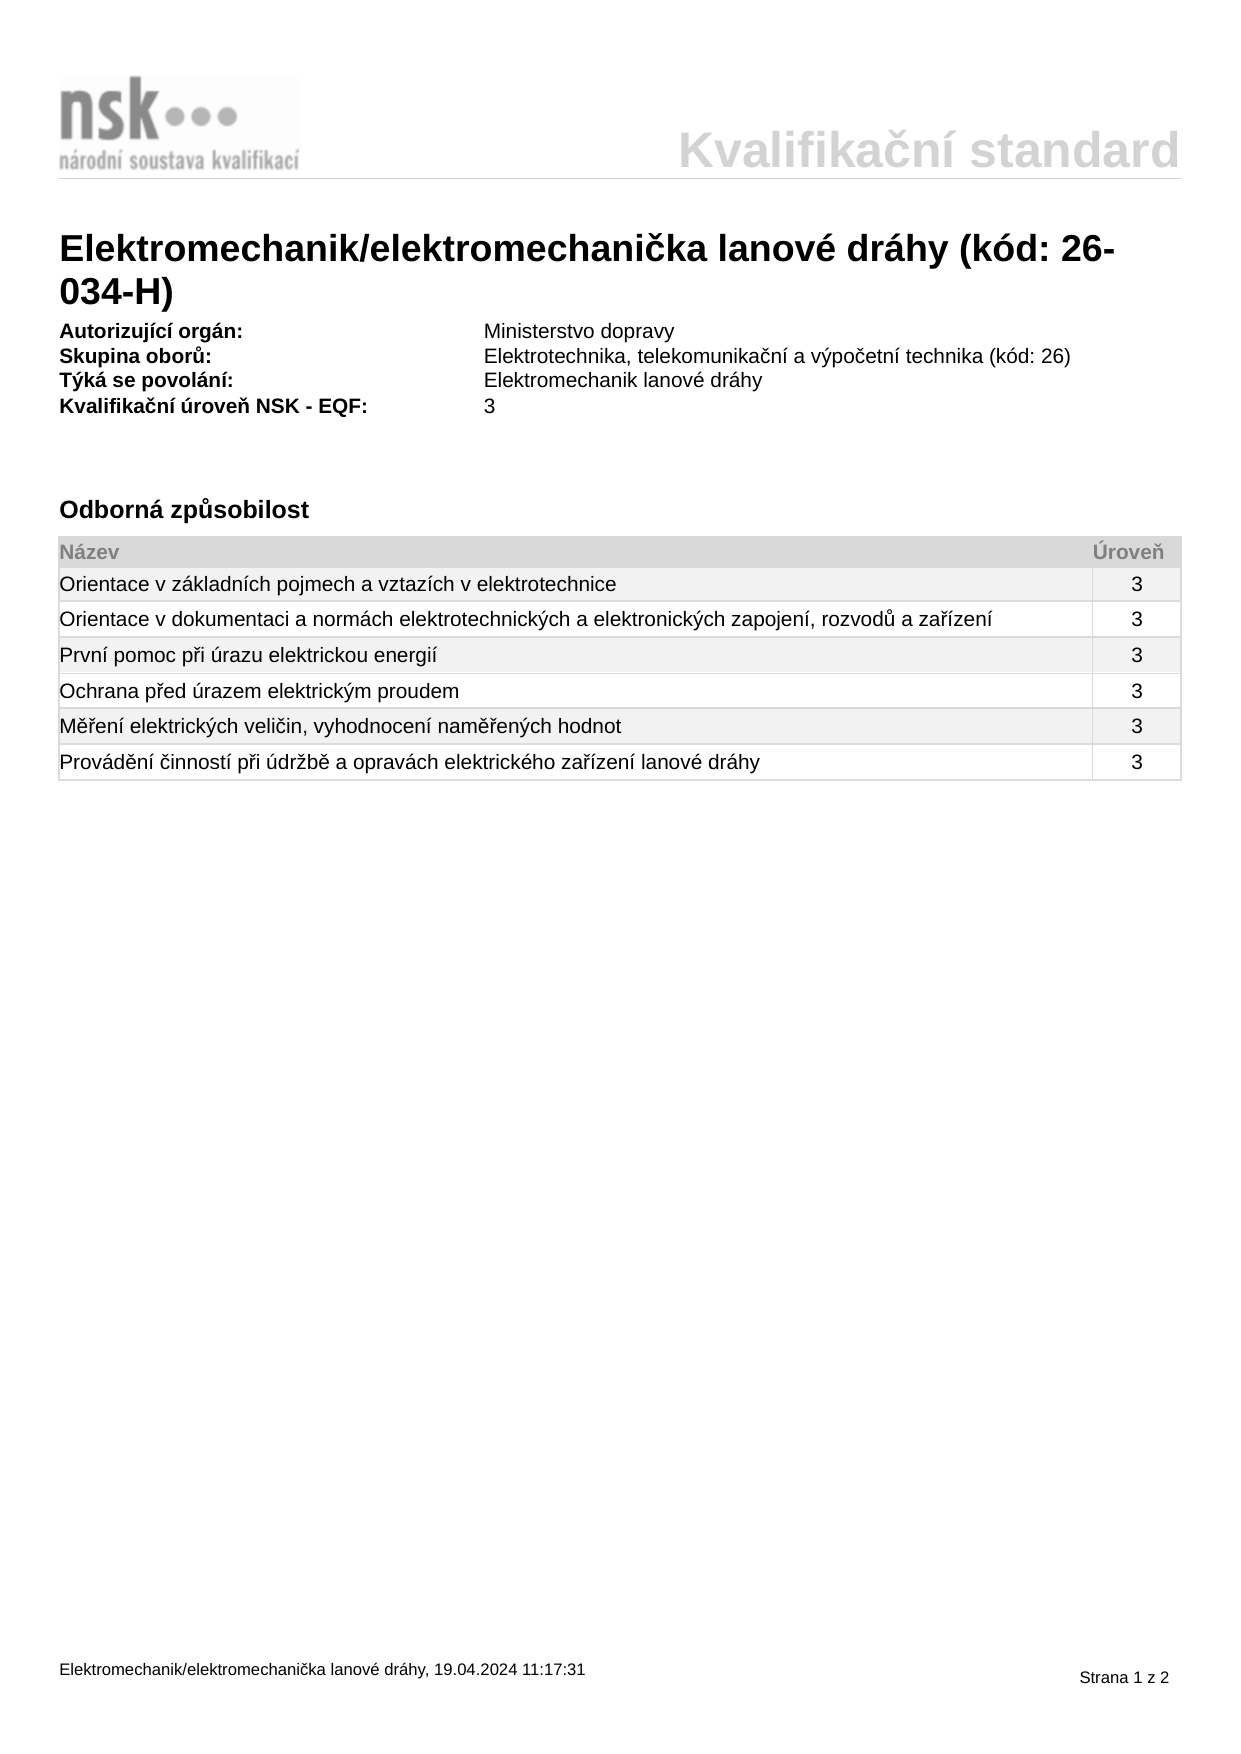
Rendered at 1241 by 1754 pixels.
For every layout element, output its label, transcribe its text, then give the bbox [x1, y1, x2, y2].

table_cell Měření elektrických veličin, vyhodnocení naměřených hodnot [60, 709, 1092, 743]
table_cell [484, 781, 620, 1079]
table_cell [1169, 196, 1181, 224]
table_cell [862, 1079, 1093, 1370]
table_cell [484, 172, 620, 178]
table_cell [1093, 1079, 1169, 1370]
table_cell Skupina oborů: [59, 344, 483, 368]
table_cell 3 [484, 394, 1181, 417]
table_cell [626, 524, 862, 536]
table_cell [1093, 524, 1169, 536]
table_cell [1093, 781, 1169, 1079]
table_cell [620, 781, 626, 1079]
table_cell [484, 418, 620, 489]
table_cell [1093, 1370, 1169, 1659]
table_cell [59, 1370, 483, 1659]
table_cell Orientace v dokumentaci a normách elektrotechnických a elektronických zapojení, rozvodů a zařízení [60, 602, 1092, 636]
table_cell [626, 1370, 862, 1659]
table_cell 3 [1093, 674, 1180, 707]
table_cell Autorizující orgán: [59, 319, 483, 343]
table_cell [620, 524, 626, 536]
table_cell [1169, 1660, 1181, 1696]
table_cell [862, 313, 1093, 319]
table_cell [59, 172, 483, 178]
table_cell [862, 196, 1093, 224]
table_cell [862, 1370, 1093, 1659]
table_cell Orientace v základních pojmech a vztazích v elektrotechnice [60, 568, 1092, 600]
table_cell Provádění činností při údržbě a opravách elektrického zařízení lanové dráhy [60, 745, 1092, 779]
table_cell [1169, 1079, 1181, 1370]
table_cell 3 [1093, 709, 1180, 743]
table_cell [620, 1079, 626, 1370]
table_cell Elektromechanik lanové dráhy [484, 368, 1181, 393]
table_cell Název [60, 538, 1092, 566]
table_cell [59, 781, 483, 1079]
table_cell [484, 196, 620, 224]
table_cell Ochrana před úrazem elektrickým proudem [60, 674, 1092, 707]
table_cell [1169, 418, 1181, 489]
table_cell 3 [1093, 568, 1180, 600]
table_cell Kvalifikační úroveň NSK - EQF: [59, 394, 483, 417]
table_cell [484, 1370, 620, 1659]
table_cell [1169, 1370, 1181, 1659]
table_cell Odborná způsobilost [59, 490, 1181, 524]
table_cell [59, 1079, 483, 1370]
table_cell [1093, 313, 1169, 319]
table_cell 3 [1093, 745, 1180, 779]
table_cell [620, 1370, 626, 1659]
table_cell První pomoc při úrazu elektrickou energií [60, 638, 1092, 672]
table_cell [620, 196, 626, 224]
picture [58, 59, 621, 172]
table_header [621, 59, 626, 172]
table_cell [626, 196, 862, 224]
table_cell [626, 313, 862, 319]
table_cell [1169, 781, 1181, 1079]
table_cell [1169, 313, 1181, 319]
table_cell [59, 524, 483, 536]
table_cell [862, 781, 1093, 1079]
table_cell 3 [1093, 602, 1180, 636]
table_cell [862, 418, 1093, 489]
table_cell Ministerstvo dopravy [484, 319, 1181, 344]
table_cell Elektromechanik/elektromechanička lanové dráhy (kód: 26-034-H) [59, 224, 1181, 313]
table_cell [626, 781, 862, 1079]
table_cell [626, 418, 862, 489]
table_cell Úroveň [1093, 538, 1180, 566]
table_cell Týká se povolání: [59, 368, 483, 392]
table_cell [1093, 418, 1169, 489]
table_cell [484, 1079, 620, 1370]
table_cell [862, 524, 1093, 536]
table_cell [1093, 196, 1169, 224]
table_cell [484, 313, 620, 319]
table_cell [1169, 524, 1181, 536]
table_cell [626, 1079, 862, 1370]
table_cell Elektrotechnika, telekomunikační a výpočetní technika (kód: 26) [484, 344, 1181, 368]
table_cell [59, 418, 483, 489]
table_cell Strana 1 z 2 [862, 1660, 1169, 1696]
table_cell Elektromechanik/elektromechanička lanové dráhy, 19.04.2024 11:17:31 [59, 1660, 862, 1696]
table_cell [59, 313, 483, 319]
table_header Kvalifikační standard [626, 59, 1181, 178]
table_cell 3 [1093, 638, 1180, 672]
table_cell [59, 179, 1181, 196]
table_cell [59, 196, 483, 224]
table_cell [620, 418, 626, 489]
table_cell [484, 524, 620, 536]
